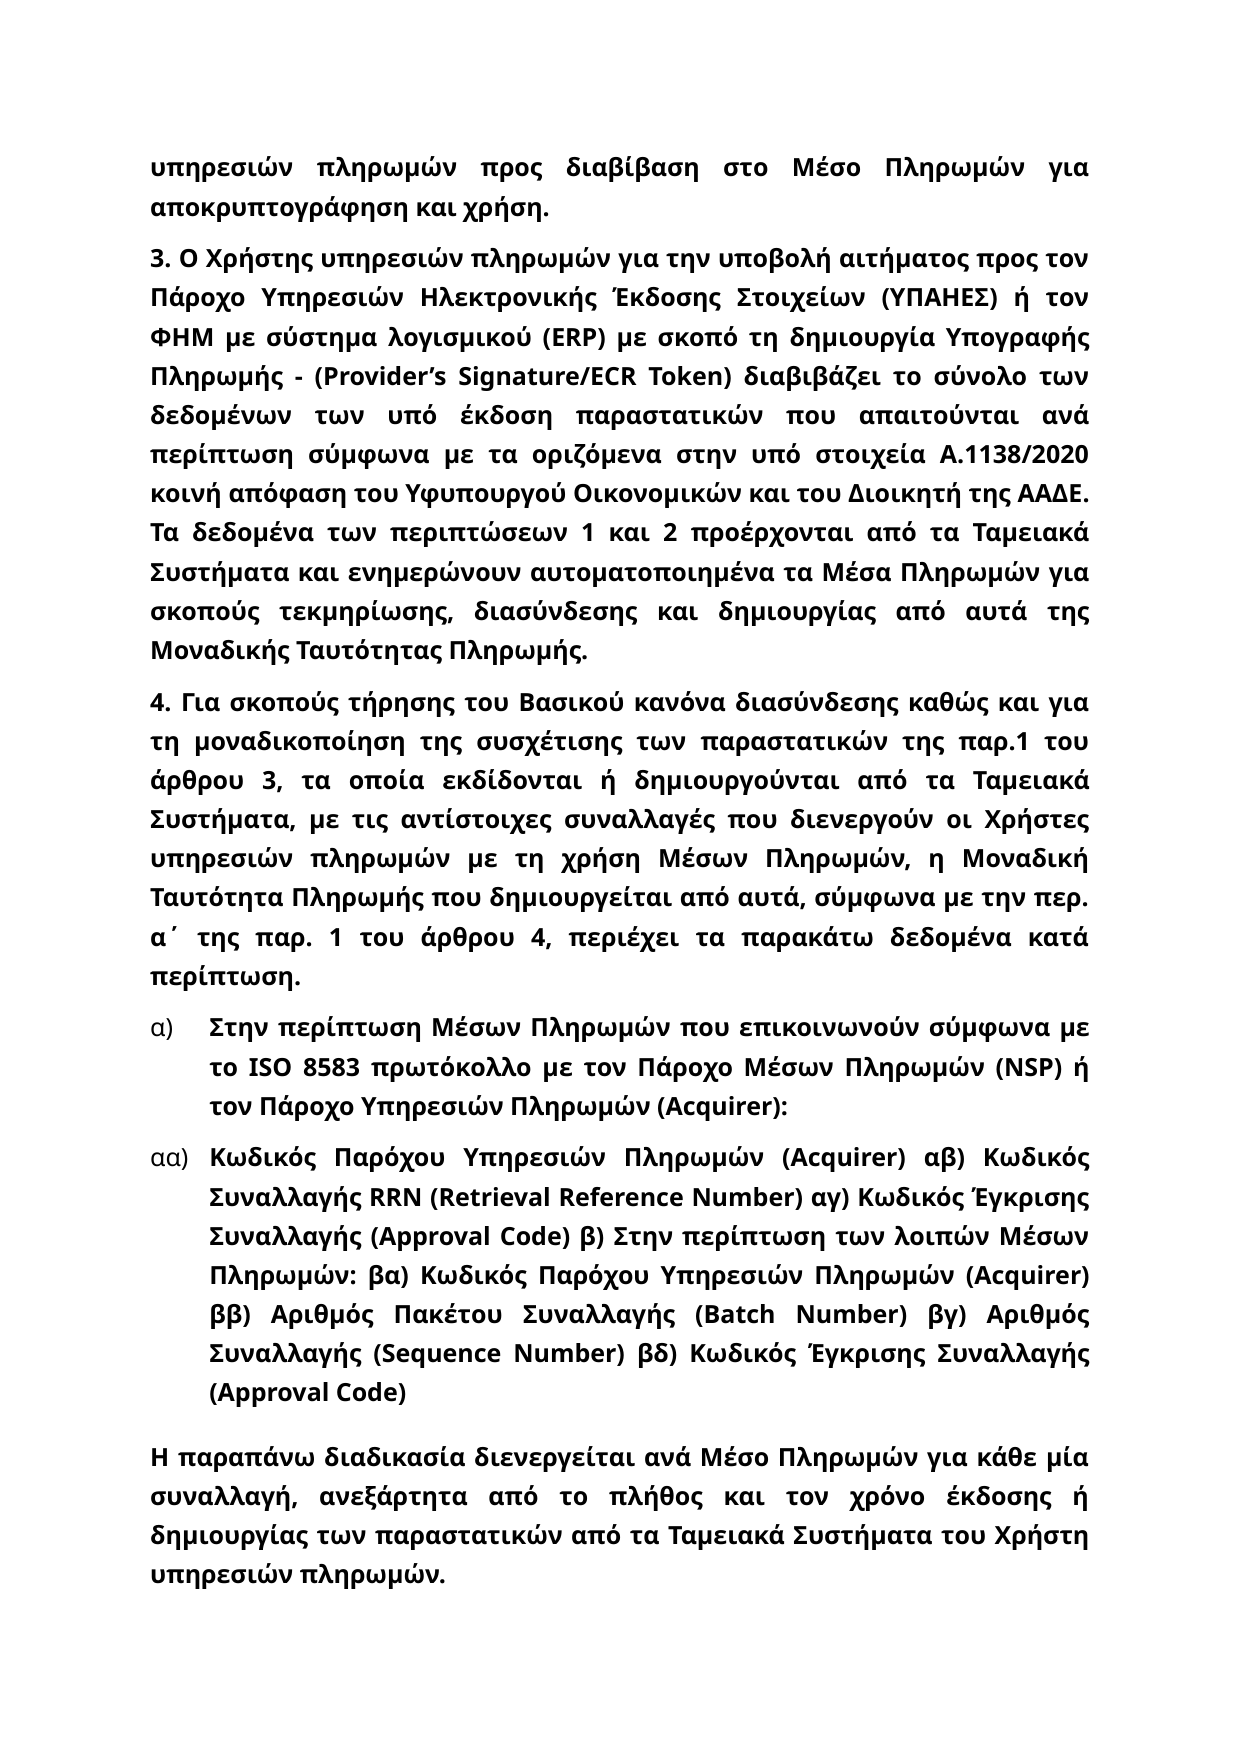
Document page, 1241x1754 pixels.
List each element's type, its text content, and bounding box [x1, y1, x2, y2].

text Η παραπάνω διαδικασία διενεργείται ανά Μέσο Πληρωμών για κάθε μία συναλλαγή, ανεξάρτητα από το πλήθος και τον χρόνο έκδοσης ή δημιουργίας των παραστατικών από τα Ταμειακά Συστήματα του Χρήστη υπηρεσιών πληρωμών. [150, 1439, 1090, 1591]
text 4. Για σκοπούς τήρησης του Βασικού κανόνα διασύνδεσης καθώς και για τη μοναδικοποίηση της συσχέτισης των παραστατικών της παρ.1 του άρθρου 3, τα οποία εκδίδονται ή δημιουργούνται από τα Ταμειακά Συστήματα, με τις αντίστοιχες συναλλαγές που διενεργούν οι Χρήστες υπηρεσιών πληρωμών με τη χρήση Μέσων Πληρωμών, η Μοναδική Ταυτότητα Πληρωμής που δημιουργείται από αυτά, σύμφωνα με την περ. α΄ της παρ. 1 του άρθρου 4, περιέχει τα παρακάτω δεδομένα κατά περίπτωση. [150, 684, 1090, 992]
text 3. Ο Χρήστης υπηρεσιών πληρωμών για την υποβολή αιτήματος προς τον Πάροχο Υπηρεσιών Ηλεκτρονικής Έκδοσης Στοιχείων (ΥΠΑΗΕΣ) ή τον ΦΗΜ με σύστημα λογισμικού (ERP) με σκοπό τη δημιουργία Υπογραφής Πληρωμής - (Provider’s Signature/ECR Token) διαβιβάζει το σύνολο των δεδομένων των υπό έκδοση παραστατικών που απαιτούνται ανά περίπτωση σύμφωνα με τα οριζόμενα στην υπό στοιχεία Α.1138/2020 κοινή απόφαση του Υφυπουργού Οικονομικών και του Διοικητή της ΑΑΔΕ. Τα δεδομένα των περιπτώσεων 1 και 2 προέρχονται από τα Ταμειακά Συστήματα και ενημερώνουν αυτοματοποιημένα τα Μέσα Πληρωμών για σκοπούς τεκμηρίωσης, διασύνδεσης και δημιουργίας από αυτά της Μοναδικής Ταυτότητας Πληρωμής. [150, 241, 1090, 667]
text υπηρεσιών πληρωμών προς διαβίβαση στο Μέσο Πληρωμών για αποκρυπτογράφηση και χρήση. [150, 150, 1090, 223]
list αα) Κωδικός Παρόχου Υπηρεσιών Πληρωμών (Acquirer) αβ) Κωδικός Συναλλαγής RRN (Retrieval Reference Number) αγ) Κωδικός Έγκρισης Συναλλαγής (Approval Code) β) Στην περίπτωση των λοιπών Μέσων Πληρωμών: βα) Κωδικός Παρόχου Υπηρεσιών Πληρωμών (Acquirer) ββ) Αριθμός Πακέτου Συναλλαγής (Batch Number) βγ) Αριθμός Συναλλαγής (Sequence Number) βδ) Κωδικός Έγκρισης Συναλλαγής (Approval Code) [150, 1140, 1090, 1409]
list α) Στην περίπτωση Μέσων Πληρωμών που επικοινωνούν σύμφωνα με το ISO 8583 πρωτόκολλο με τον Πάροχο Μέσων Πληρωμών (NSP) ή τον Πάροχο Υπηρεσιών Πληρωμών (Acquirer): [150, 1010, 1090, 1122]
